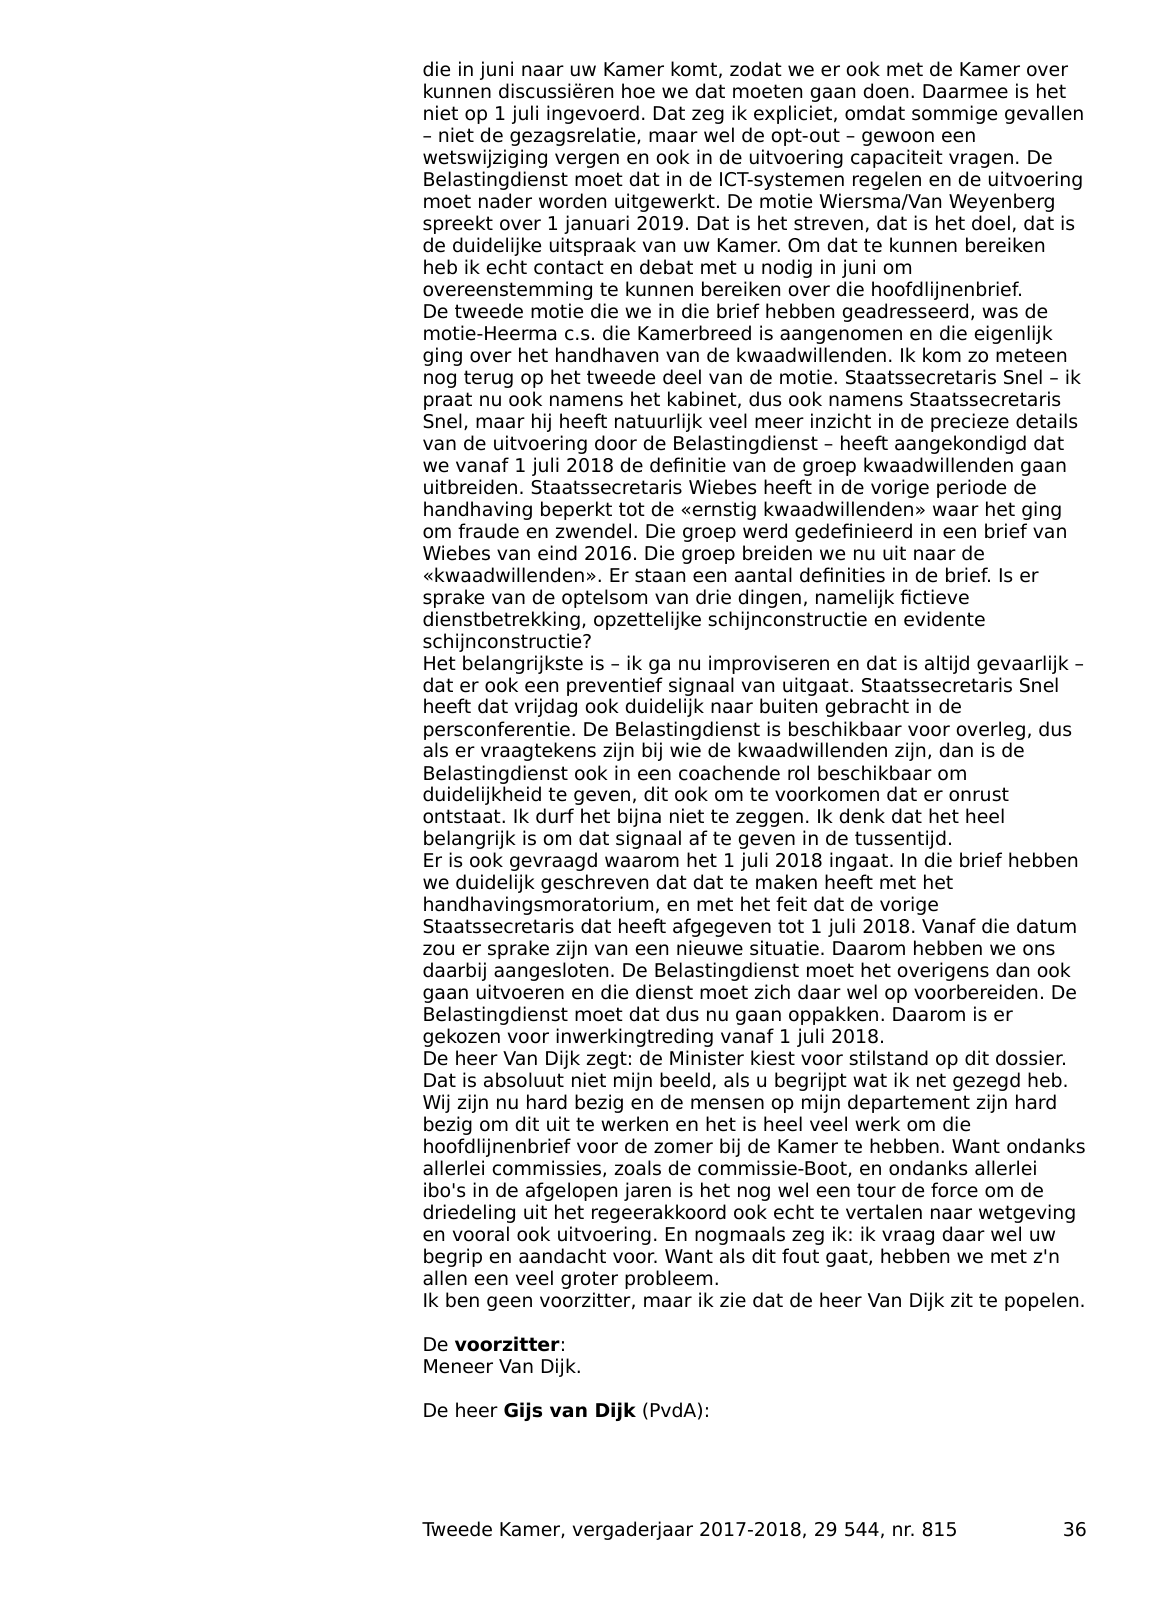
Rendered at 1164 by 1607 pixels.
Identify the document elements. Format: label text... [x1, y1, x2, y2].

text die in juni naar uw Kamer komt, zodat we er ook met de Kamer over kunnen discussiëren hoe we dat moeten gaan doen. Daarmee is het niet op 1 juli ingevoerd. Dat zeg ik expliciet, omdat sommige gevallen – niet de gezagsrelatie, maar wel de opt-out – gewoon een wetswijziging vergen en ook in de uitvoering capaciteit vragen. De Belastingdienst moet dat in de ICT-systemen regelen en de uitvoering moet nader worden uitgewerkt. De motie Wiersma/Van Weyenberg spreekt over 1 januari 2019. Dat is het streven, dat is het doel, dat is de duidelijke uitspraak van uw Kamer. Om dat te kunnen bereiken heb ik echt contact en debat met u nodig in juni om overeenstemming te kunnen bereiken over die hoofdlijnenbrief. [422, 59, 1087, 301]
text De tweede motie die we in die brief hebben geadresseerd, was de motie-Heerma c.s. die Kamerbreed is aangenomen en die eigenlijk ging over het handhaven van de kwaadwillenden. Ik kom zo meteen nog terug op het tweede deel van de motie. Staatssecretaris Snel – ik praat nu ook namens het kabinet, dus ook namens Staatssecretaris Snel, maar hij heeft natuurlijk veel meer inzicht in de precieze details van de uitvoering door de Belastingdienst – heeft aangekondigd dat we vanaf 1 juli 2018 de definitie van de groep kwaadwillenden gaan uitbreiden. Staatssecretaris Wiebes heeft in de vorige periode de handhaving beperkt tot de «ernstig kwaadwillenden» waar het ging om fraude en zwendel. Die groep werd gedefinieerd in een brief van Wiebes van eind 2016. Die groep breiden we nu uit naar de «kwaadwillenden». Er staan een aantal definities in de brief. Is er sprake van de optelsom van drie dingen, namelijk fictieve dienstbetrekking, opzettelijke schijnconstructie en evidente schijnconstructie? [422, 301, 1087, 652]
text De heer Gijs van Dijk (PvdA): [422, 1400, 1087, 1422]
text Meneer Van Dijk. [422, 1356, 1087, 1378]
text De voorzitter: [422, 1334, 1087, 1356]
text Ik ben geen voorzitter, maar ik zie dat de heer Van Dijk zit te popelen. [422, 1290, 1087, 1312]
text Het belangrijkste is – ik ga nu improviseren en dat is altijd gevaarlijk – dat er ook een preventief signaal van uitgaat. Staatssecretaris Snel heeft dat vrijdag ook duidelijk naar buiten gebracht in de persconferentie. De Belastingdienst is beschikbaar voor overleg, dus als er vraagtekens zijn bij wie de kwaadwillenden zijn, dan is de Belastingdienst ook in een coachende rol beschikbaar om duidelijkheid te geven, dit ook om te voorkomen dat er onrust ontstaat. Ik durf het bijna niet te zeggen. Ik denk dat het heel belangrijk is om dat signaal af te geven in de tussentijd. [422, 652, 1087, 850]
text De heer Van Dijk zegt: de Minister kiest voor stilstand op dit dossier. Dat is absoluut niet mijn beeld, als u begrijpt wat ik net gezegd heb. Wij zijn nu hard bezig en de mensen op mijn departement zijn hard bezig om dit uit te werken en het is heel veel werk om die hoofdlijnenbrief voor de zomer bij de Kamer te hebben. Want ondanks allerlei commissies, zoals de commissie-Boot, en ondanks allerlei ibo's in de afgelopen jaren is het nog wel een tour de force om de driedeling uit het regeerakkoord ook echt te vertalen naar wetgeving en vooral ook uitvoering. En nogmaals zeg ik: ik vraag daar wel uw begrip en aandacht voor. Want als dit fout gaat, hebben we met z'n allen een veel groter probleem. [422, 1048, 1087, 1290]
text Er is ook gevraagd waarom het 1 juli 2018 ingaat. In die brief hebben we duidelijk geschreven dat dat te maken heeft met het handhavingsmoratorium, en met het feit dat de vorige Staatssecretaris dat heeft afgegeven tot 1 juli 2018. Vanaf die datum zou er sprake zijn van een nieuwe situatie. Daarom hebben we ons daarbij aangesloten. De Belastingdienst moet het overigens dan ook gaan uitvoeren en die dienst moet zich daar wel op voorbereiden. De Belastingdienst moet dat dus nu gaan oppakken. Daarom is er gekozen voor inwerkingtreding vanaf 1 juli 2018. [422, 850, 1087, 1048]
